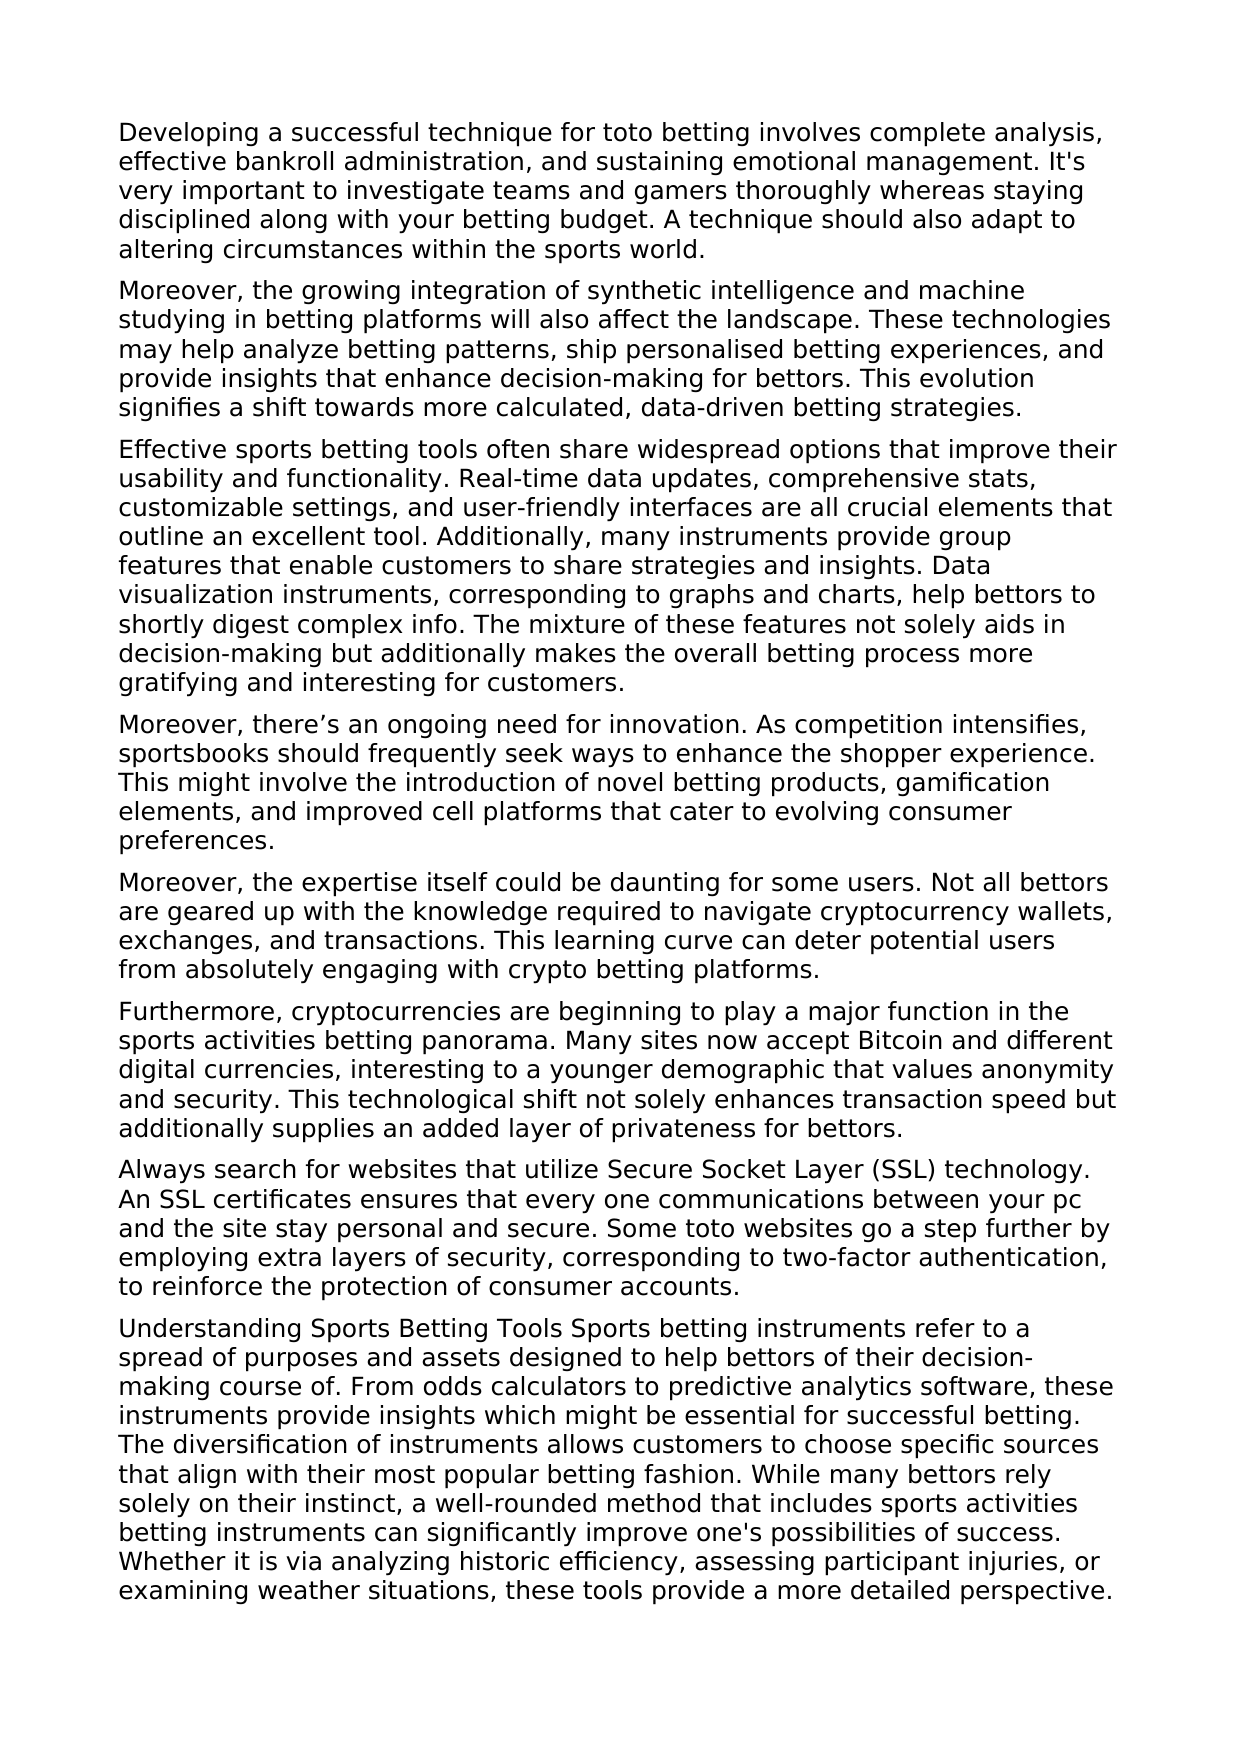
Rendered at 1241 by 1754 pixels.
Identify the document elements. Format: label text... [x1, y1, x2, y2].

text Effective sports betting tools often share widespread options that improve their usability and functionality. Real-time data updates, comprehensive stats, customizable settings, and user-friendly interfaces are all crucial elements that outline an excellent tool. Additionally, many instruments provide group features that enable customers to share strategies and insights. Data visualization instruments, corresponding to graphs and charts, help bettors to shortly digest complex info. The mixture of these features not solely aids in decision-making but additionally makes the overall betting process more gratifying and interesting for customers. [118, 435, 1122, 697]
text Moreover, there’s an ongoing need for innovation. As competition intensifies, sportsbooks should frequently seek ways to enhance the shopper experience. This might involve the introduction of novel betting products, gamification elements, and improved cell platforms that cater to evolving consumer preferences. [118, 710, 1122, 856]
text Understanding Sports Betting Tools Sports betting instruments refer to a spread of purposes and assets designed to help bettors of their decision-making course of. From odds calculators to predictive analytics software, these instruments provide insights which might be essential for successful betting. The diversification of instruments allows customers to choose specific sources that align with their most popular betting fashion. While many bettors rely solely on their instinct, a well-rounded method that includes sports activities betting instruments can significantly improve one's possibilities of success. Whether it is via analyzing historic efficiency, assessing participant injuries, or examining weather situations, these tools provide a more detailed perspective. [118, 1314, 1122, 1606]
text Moreover, the expertise itself could be daunting for some users. Not all bettors are geared up with the knowledge required to navigate cryptocurrency wallets, exchanges, and transactions. This learning curve can deter potential users from absolutely engaging with crypto betting platforms. [118, 868, 1122, 985]
text Moreover, the growing integration of synthetic intelligence and machine studying in betting platforms will also affect the landscape. These technologies may help analyze betting patterns, ship personalised betting experiences, and provide insights that enhance decision-making for bettors. This evolution signifies a shift towards more calculated, data-driven betting strategies. [118, 276, 1122, 422]
text Furthermore, cryptocurrencies are beginning to play a major function in the sports activities betting panorama. Many sites now accept Bitcoin and different digital currencies, interesting to a younger demographic that values anonymity and security. This technological shift not solely enhances transaction speed but additionally supplies an added layer of privateness for bettors. [118, 997, 1122, 1143]
text Always search for websites that utilize Secure Socket Layer (SSL) technology. An SSL certificates ensures that every one communications between your pc and the site stay personal and secure. Some toto websites go a step further by employing extra layers of security, corresponding to two-factor authentication, to reinforce the protection of consumer accounts. [118, 1156, 1122, 1301]
text Developing a successful technique for toto betting involves complete analysis, effective bankroll administration, and sustaining emotional management. It's very important to investigate teams and gamers thoroughly whereas staying disciplined along with your betting budget. A technique should also adapt to altering circumstances within the sports world. [118, 118, 1122, 264]
